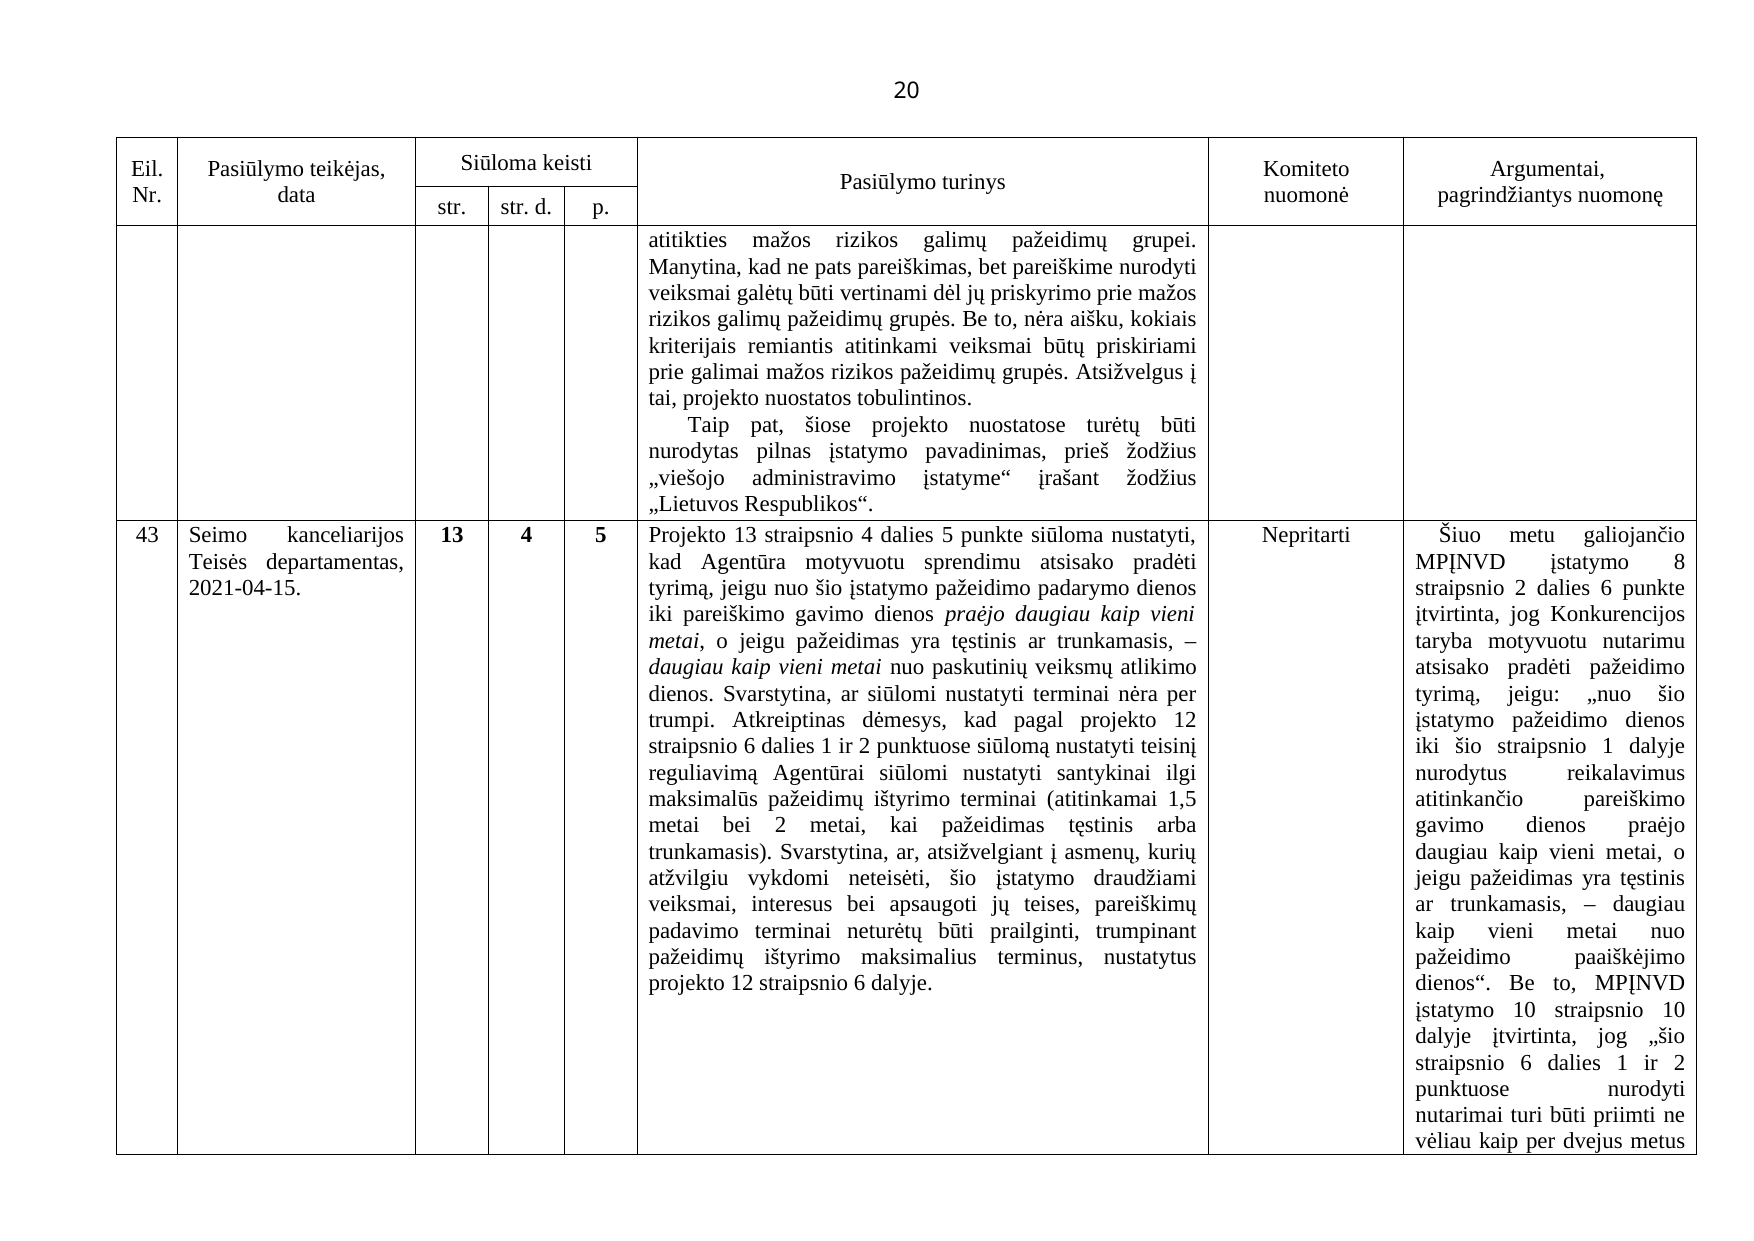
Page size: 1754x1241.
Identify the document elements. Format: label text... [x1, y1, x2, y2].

table_cell [489, 226, 564, 520]
table_header Eil. Nr. [117, 138, 177, 225]
table_cell p. [565, 187, 637, 225]
table_cell [1404, 226, 1696, 520]
table_cell Šiuo metu galiojančio MPĮNVD įstatymo 8 straipsnio 2 dalies 6 punkte įtvirtinta, jog Konkurencijos taryba motyvuotu nutarimu atsisako pradėti pažeidimo tyrimą, jeigu: „nuo šio įstatymo pažeidimo dienos iki šio straipsnio 1 dalyje nurodytus reikalavimus atitinkančio pareiškimo gavimo dienos praėjo daugiau kaip vieni metai, o jeigu pažeidimas yra tęstinis ar trunkamasis, – daugiau kaip vieni metai nuo pažeidimo paaiškėjimo dienos“. Be to, MPĮNVD įstatymo 10 straipsnio 10 dalyje įtvirtinta, jog „šio straipsnio 6 dalies 1 ir 2 punktuose nurodyti nutarimai turi būti priimti ne vėliau kaip per dvejus metus [1404, 521, 1696, 1154]
table_cell [178, 226, 415, 520]
table_cell str. [416, 187, 488, 225]
table_header Pasiūlymo turinys [638, 138, 1208, 225]
table_cell Seimo kanceliarijos Teisės departamentas, 2021-04-15. [178, 521, 415, 1154]
table_cell [117, 226, 177, 520]
table_cell [565, 226, 637, 520]
table_cell 13 [416, 521, 488, 1154]
table_cell Projekto 13 straipsnio 4 dalies 5 punkte siūloma nustatyti, kad Agentūra motyvuotu sprendimu atsisako pradėti tyrimą, jeigu nuo šio įstatymo pažeidimo padarymo dienos iki pareiškimo gavimo dienos praėjo daugiau kaip vieni metai, o jeigu pažeidimas yra tęstinis ar trunkamasis, – daugiau kaip vieni metai nuo paskutinių veiksmų atlikimo dienos. Svarstytina, ar siūlomi nustatyti terminai nėra per trumpi. Atkreiptinas dėmesys, kad pagal projekto 12 straipsnio 6 dalies 1 ir 2 punktuose siūlomą nustatyti teisinį reguliavimą Agentūrai siūlomi nustatyti santykinai ilgi maksimalūs pažeidimų ištyrimo terminai (atitinkamai 1,5 metai bei 2 metai, kai pažeidimas tęstinis arba trunkamasis). Svarstytina, ar, atsižvelgiant į asmenų, kurių atžvilgiu vykdomi neteisėti, šio įstatymo draudžiami veiksmai, interesus bei apsaugoti jų teises, pareiškimų padavimo terminai neturėtų būti prailginti, trumpinant pažeidimų ištyrimo maksimalius terminus, nustatytus projekto 12 straipsnio 6 dalyje. [638, 521, 1208, 1154]
table_cell [1209, 226, 1403, 520]
table_header Komiteto nuomonė [1209, 138, 1403, 225]
table_cell atitikties mažos rizikos galimų pažeidimų grupei. Manytina, kad ne pats pareiškimas, bet pareiškime nurodyti veiksmai galėtų būti vertinami dėl jų priskyrimo prie mažos rizikos galimų pažeidimų grupės. Be to, nėra aišku, kokiais kriterijais remiantis atitinkami veiksmai būtų priskiriami prie galimai mažos rizikos pažeidimų grupės. Atsižvelgus į tai, projekto nuostatos tobulintinos. Taip pat, šiose projekto nuostatose turėtų būti nurodytas pilnas įstatymo pavadinimas, prieš žodžius „viešojo administravimo įstatyme“ įrašant žodžius „Lietuvos Respublikos“. [638, 226, 1208, 520]
table_cell 5 [565, 521, 637, 1154]
table_header Siūloma keisti [416, 138, 637, 186]
table_header Pasiūlymo teikėjas, data [178, 138, 415, 225]
table_cell Nepritarti [1209, 521, 1403, 1154]
table_header Argumentai, pagrindžiantys nuomonę [1404, 138, 1696, 225]
table_cell str. d. [489, 187, 564, 225]
table_cell [416, 226, 488, 520]
table_cell 43 [117, 521, 177, 1154]
table_cell 4 [489, 521, 564, 1154]
